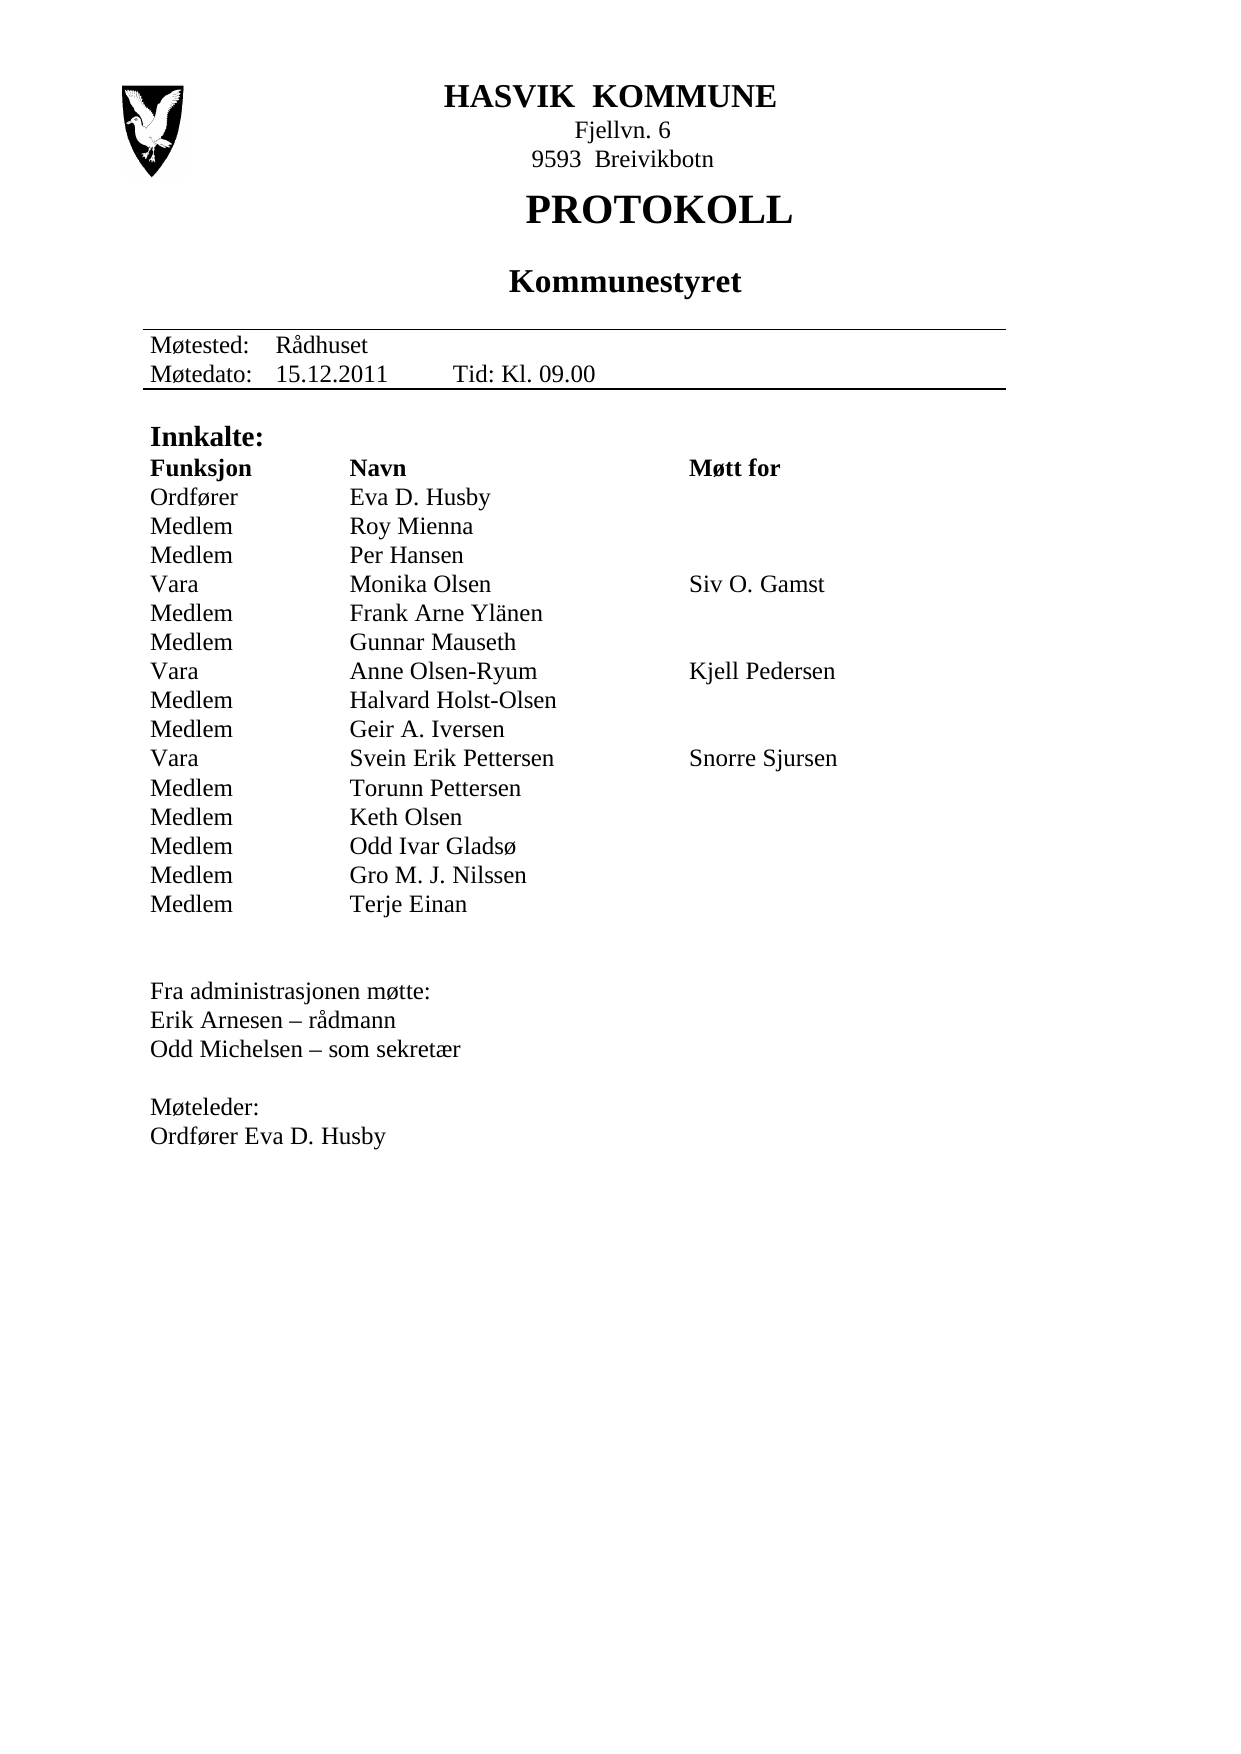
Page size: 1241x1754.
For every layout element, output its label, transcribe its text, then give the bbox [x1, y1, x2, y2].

table_header Funksjon Ordfører Medlem Medlem Vara Medlem Medlem Vara Medlem Medlem Vara Medlem Medlem Medlem Medlem Medlem [143, 453, 342, 918]
table_header [652, 330, 829, 359]
text protokoll [150, 184, 1100, 232]
table_cell Møtedato: [143, 359, 268, 388]
text Innkalte: [150, 419, 1100, 453]
picture [122, 84, 188, 178]
text Erik Arnesen – rådmann [150, 1005, 1100, 1034]
table_header Navn Eva D. Husby Roy Mienna Per Hansen Monika Olsen Frank Arne Ylänen Gunnar Mauseth Anne Olsen-Ryum Halvard Holst-Olsen Geir A. Iversen Svein Erik Pettersen Torunn Pettersen Keth Olsen Odd Ivar Gladsø Gro M. J. Nilssen Terje Einan [342, 453, 682, 918]
text Kommunestyret [150, 261, 1100, 300]
table_header Rådhuset [268, 330, 652, 359]
text Odd Michelsen – som sekretær [150, 1034, 1100, 1063]
table_header [829, 330, 1006, 359]
table_cell 15.12.2011 [268, 359, 445, 388]
table_cell Tid: Kl. 09.00 [445, 359, 1006, 388]
text Fra administrasjonen møtte: [150, 976, 1100, 1005]
text Ordfører Eva D. Husby [150, 1121, 1100, 1150]
text Møteleder: [150, 1092, 1100, 1121]
table_header Møtt for Siv O. Gamst Kjell Pedersen Snorre Sjursen [682, 453, 1014, 918]
table_header Møtested: [143, 330, 268, 359]
